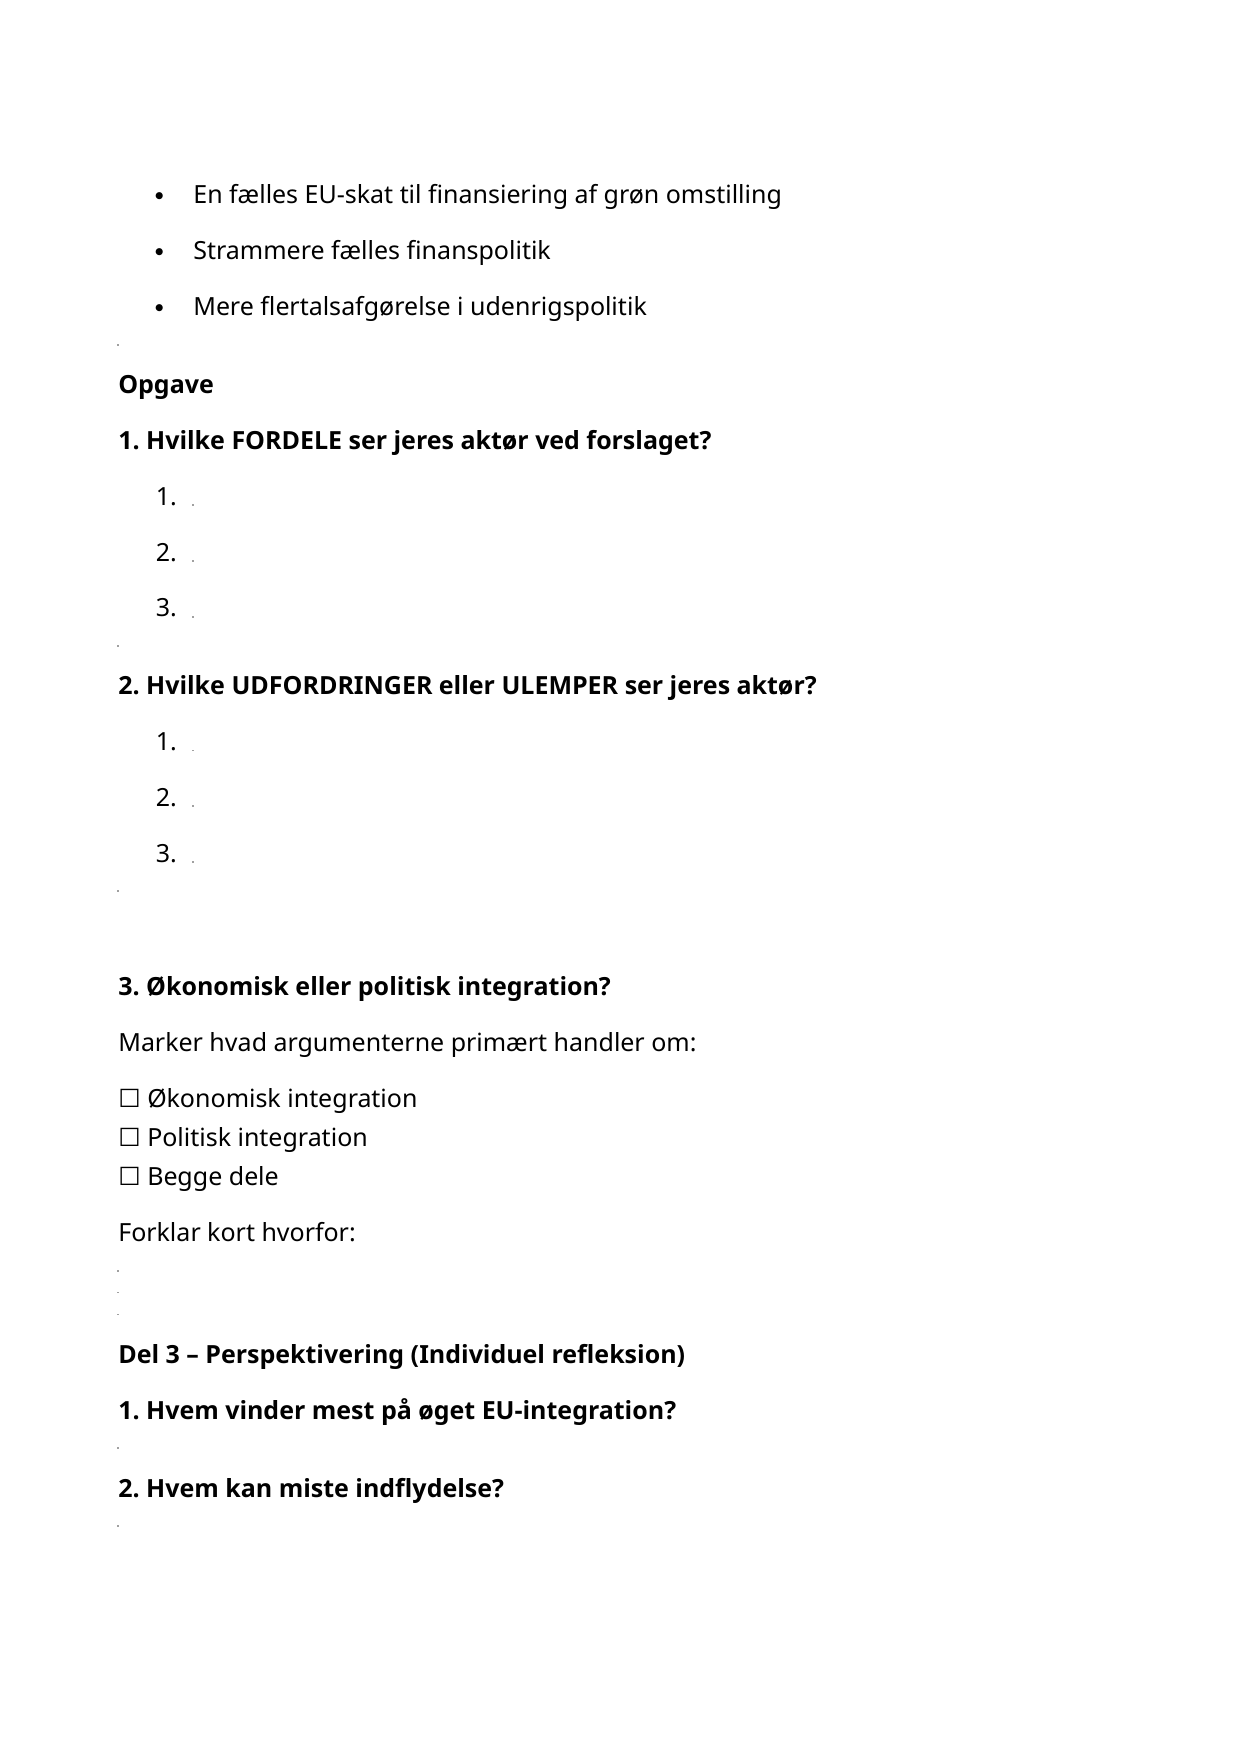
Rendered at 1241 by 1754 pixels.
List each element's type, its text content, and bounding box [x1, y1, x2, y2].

text 1. Hvem vinder mest på øget EU-integration? [118, 1392, 1122, 1426]
text ☐ Økonomisk integration ☐ Politisk integration ☐ Begge dele [118, 1081, 1122, 1193]
text Marker hvad argumenterne primært handler om: [118, 1025, 1122, 1059]
text 1. Hvilke FORDELE ser jeres aktør ved forslaget? [118, 422, 1122, 457]
list Mere flertalsafgørelse i udenrigspolitik [156, 289, 1122, 323]
text Forklar kort hvorfor: [118, 1215, 1122, 1249]
list Strammere fælles finanspolitik [156, 233, 1122, 267]
text Del 3 – Perspektivering (Individuel refleksion) [118, 1337, 1122, 1371]
list En fælles EU-skat til finansiering af grøn omstilling [156, 177, 1122, 211]
text 3. Økonomisk eller politisk integration? [118, 969, 1122, 1003]
text Opgave [118, 367, 1122, 401]
text 2. Hvilke UDFORDRINGER eller ULEMPER ser jeres aktør? [118, 668, 1122, 702]
text 2. Hvem kan miste indflydelse? [118, 1470, 1122, 1504]
